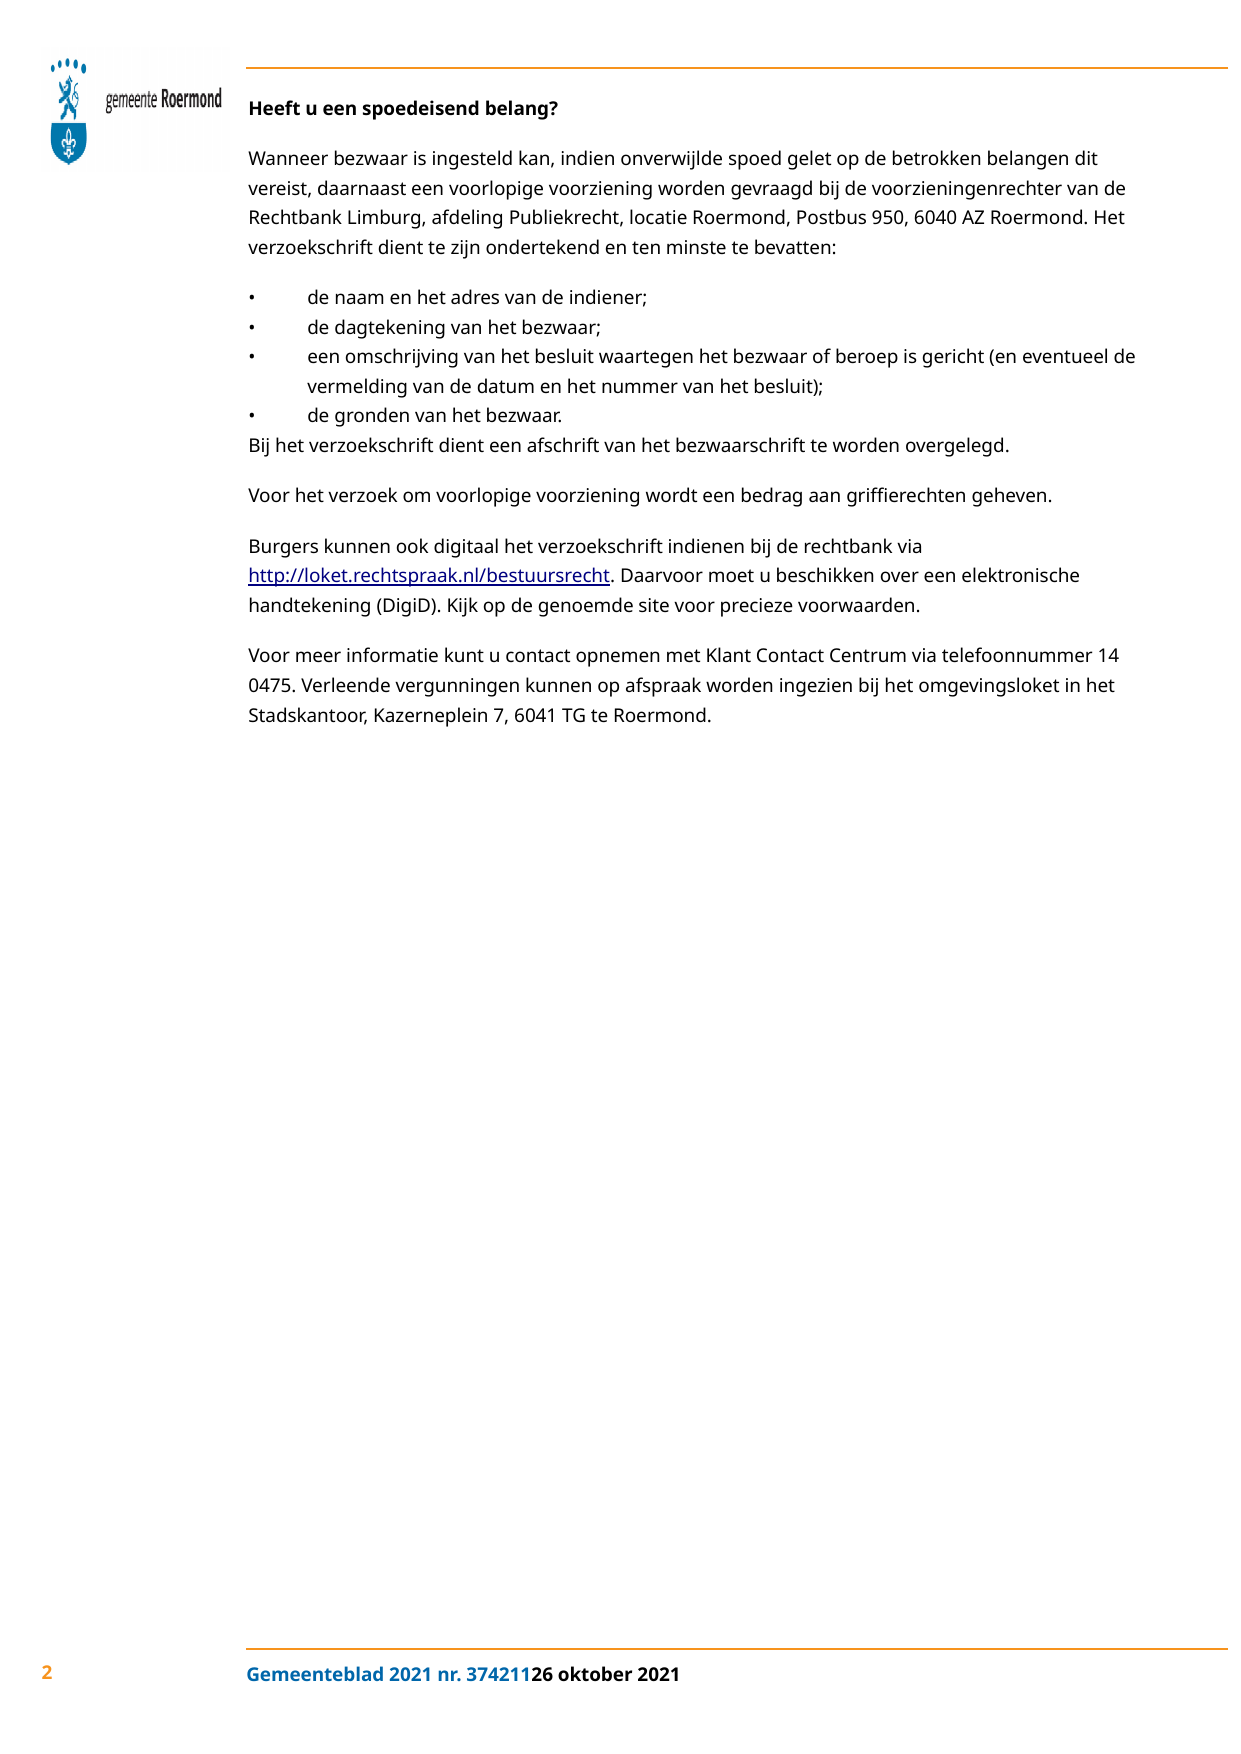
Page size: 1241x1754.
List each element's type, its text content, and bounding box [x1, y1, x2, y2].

text Wanneer bezwaar is ingesteld kan, indien onverwijlde spoed gelet op de betrokken belangen dit vereist, daarnaast een voorlopige voorziening worden gevraagd bij de voorzieningenrechter van de Rechtbank Limburg, afdeling Publiekrecht, locatie Roermond, Postbus 950, 6040 AZ Roermond. Het verzoekschrift dient te zijn ondertekend en ten minste te bevatten: [248, 145, 1152, 260]
list de gronden van het bezwaar. [248, 403, 1152, 428]
text Voor het verzoek om voorlopige voorziening wordt een bedrag aan griffierechten geheven. [248, 483, 1152, 508]
text Heeft u een spoedeisend belang? [248, 95, 1152, 121]
text Burgers kunnen ook digitaal het verzoekschrift indienen bij de rechtbank via http://loket.rechtspraak.nl/bestuursrecht. Daarvoor moet u beschikken over een elektronische handtekening (DigiD). Kijk op de genoemde site voor precieze voorwaarden. [248, 533, 1152, 618]
text Voor meer informatie kunt u contact opnemen met Klant Contact Centrum via telefoonnummer 14 0475. Verleende vergunningen kunnen op afspraak worden ingezien bij het omgevingsloket in het Stadskantoor, Kazerneplein 7, 6041 TG te Roermond. [248, 643, 1152, 728]
text Bij het verzoekschrift dient een afschrift van het bezwaarschrift te worden overgelegd. [248, 432, 1152, 458]
list de dagtekening van het bezwaar; [248, 314, 1152, 340]
picture [41, 47, 231, 172]
list de naam en het adres van de indiener; [248, 284, 1152, 310]
list een omschrijving van het besluit waartegen het bezwaar of beroep is gericht (en eventueel de vermelding van de datum en het nummer van het besluit); [248, 343, 1152, 399]
